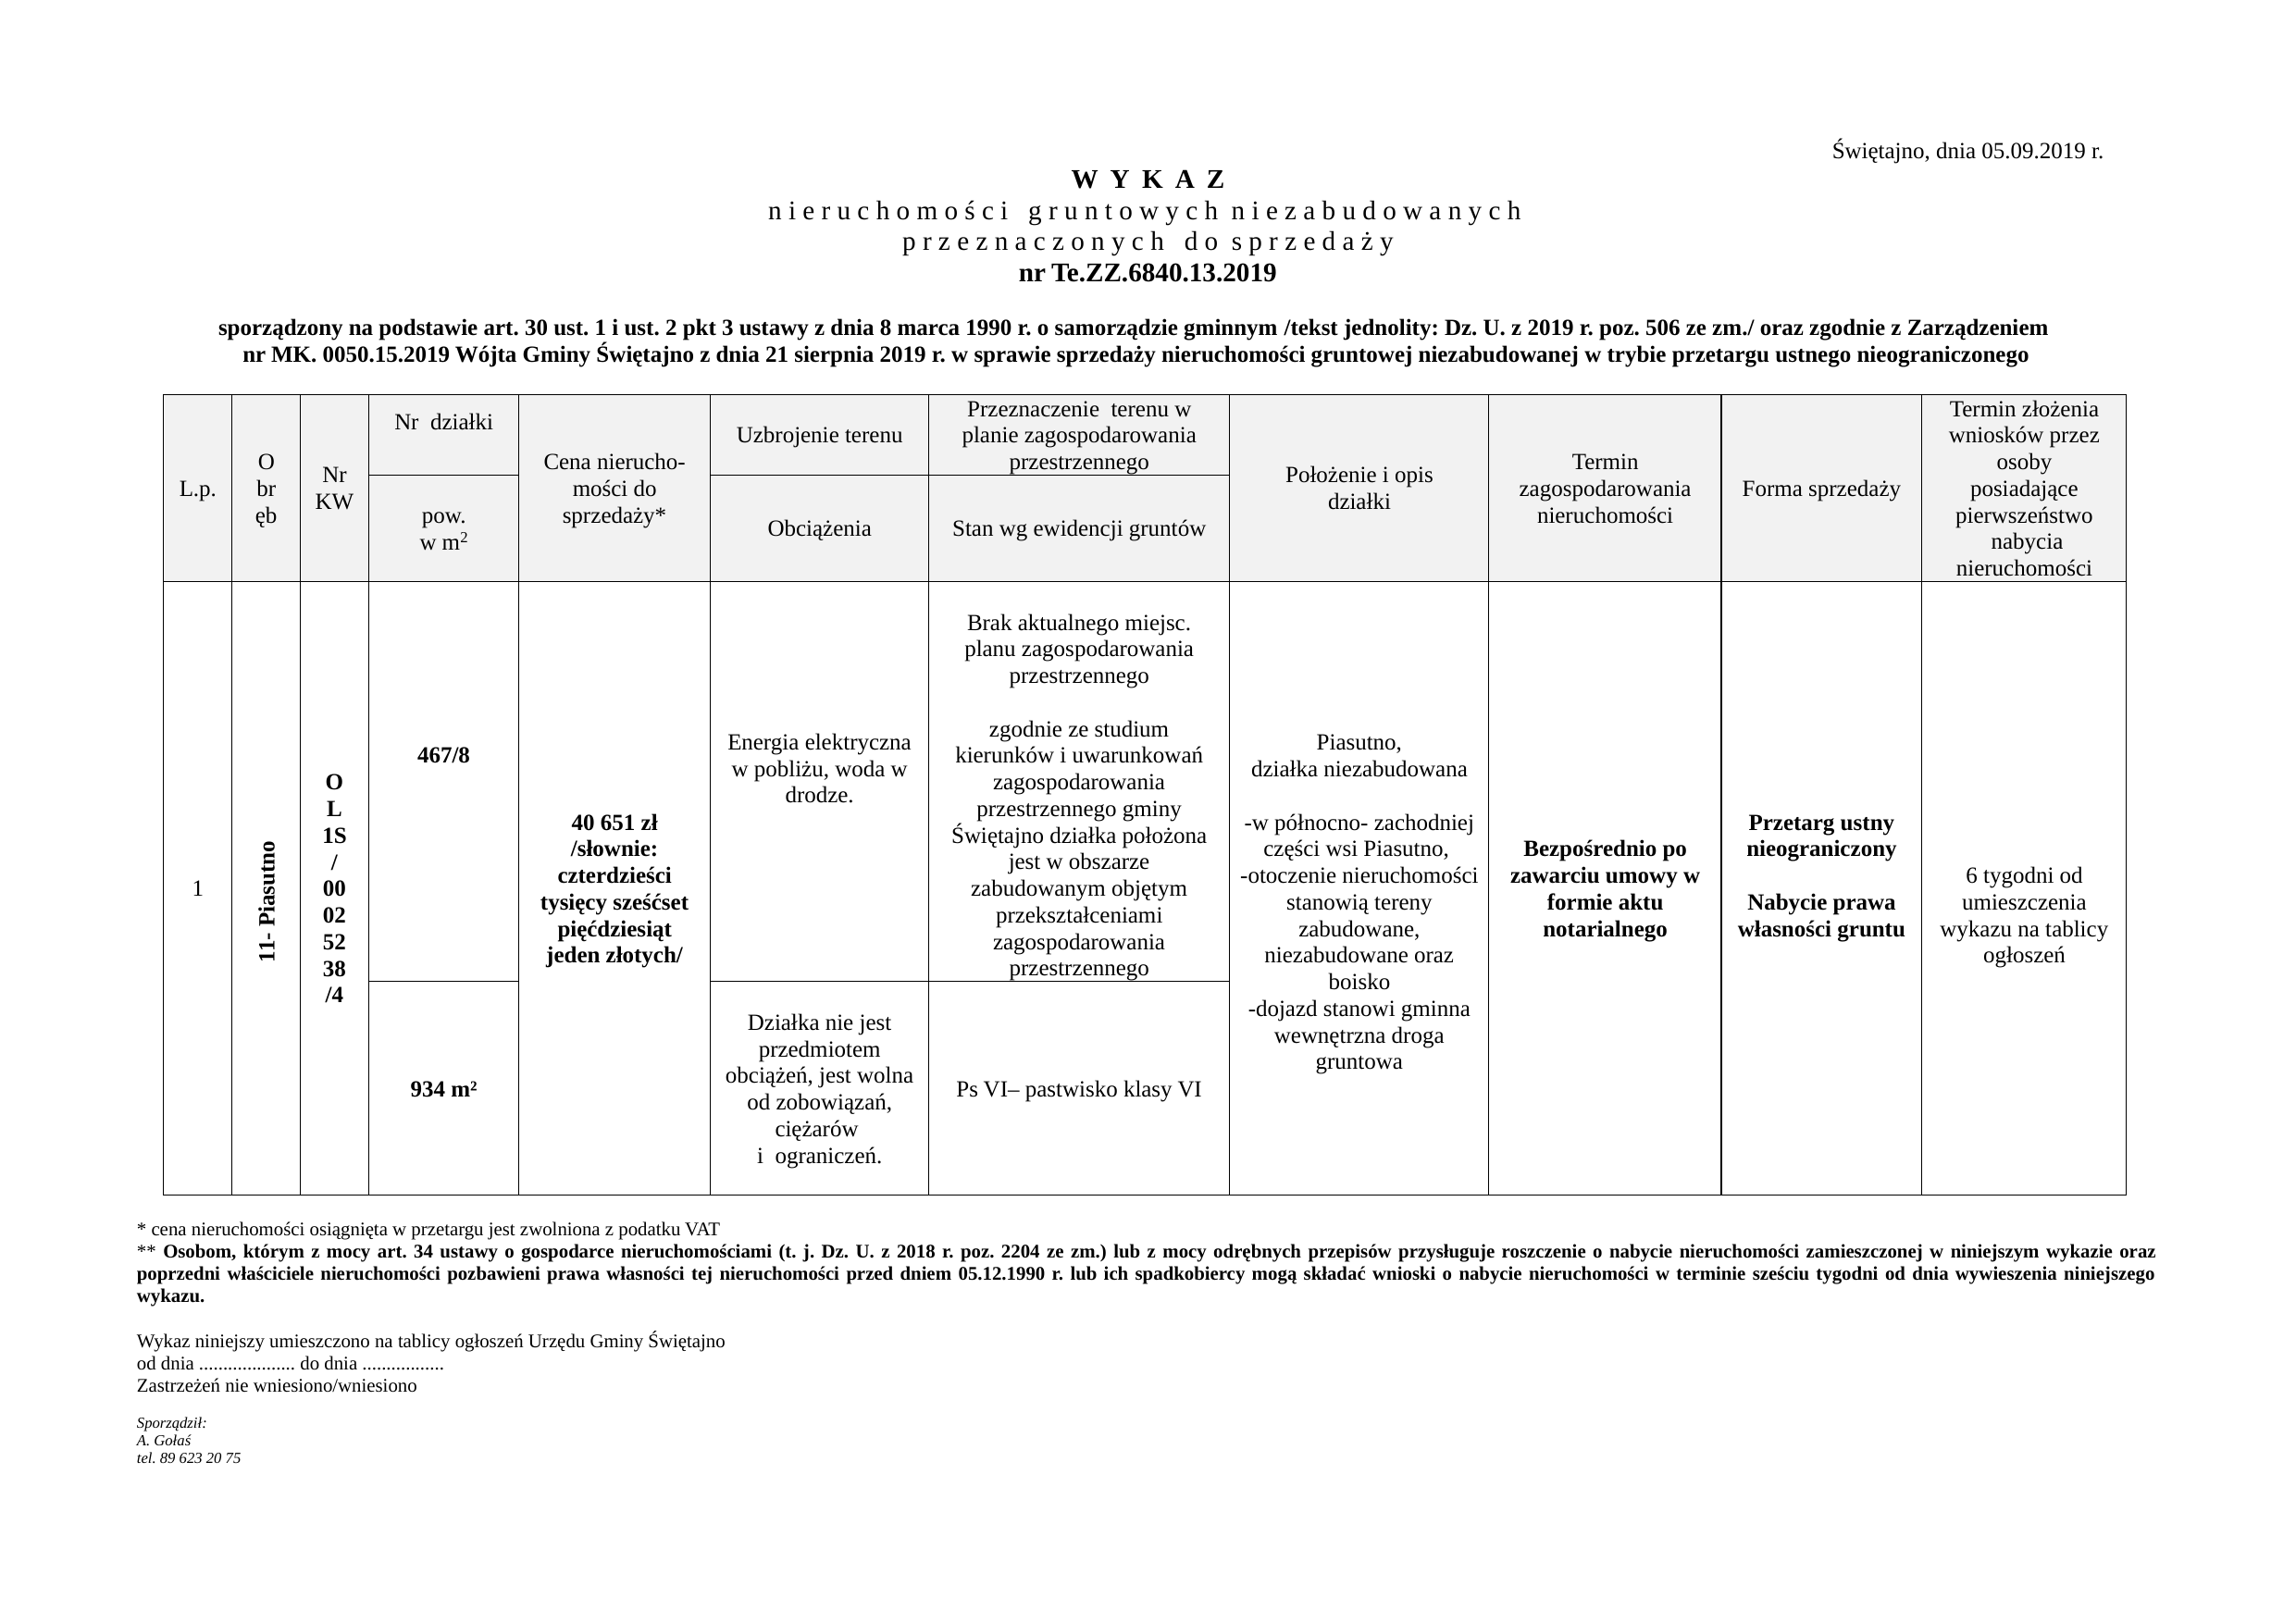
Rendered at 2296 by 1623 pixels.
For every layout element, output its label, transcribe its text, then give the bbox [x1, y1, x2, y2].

table_cell 934 m² [369, 982, 518, 1195]
text Wykaz niniejszy umieszczono na tablicy ogłoszeń Urzędu Gminy Świętajno [137, 1330, 2159, 1352]
text n i e r u c h o m o ś c i g r u n t o w y c h n i e z a b u d o w a n y c h p r z e z n a c z o n y c h d o s p r z e d a ż y [137, 194, 2159, 256]
text W Y K A Z [137, 163, 2159, 194]
table_header Termin złożenia wniosków przez osoby posiadające pierwszeństwo nabycia nieruchomości [1922, 395, 2126, 581]
table_cell 11- Piasutno [232, 582, 300, 1195]
table_cell 1 [164, 582, 231, 1195]
text tel. 89 623 20 75 [137, 1449, 2108, 1467]
text Zastrzeżeń nie wniesiono/wniesiono [137, 1374, 2159, 1396]
table_cell Ps VI– pastwisko klasy VI [929, 982, 1229, 1195]
table_cell OL1S/00025238/4 [301, 582, 368, 1195]
table_header Położenie i opis działki [1230, 395, 1488, 581]
table_cell Działka nie jest przedmiotem obciążeń, jest wolna od zobowiązań, ciężarów i ograniczeń. [711, 982, 928, 1195]
table_cell 467/8 [369, 582, 518, 981]
table_cell Brak aktualnego miejsc. planu zagospodarowania przestrzennego zgodnie ze studium kierunków i uwarunkowań zagospodarowania przestrzennego gminy Świętajno działka położona jest w obszarze zabudowanym objętym przekształceniami zagospodarowania przestrzennego [929, 582, 1229, 981]
table_cell Stan wg ewidencji gruntów [929, 476, 1229, 581]
table_cell pow. w m2 [369, 476, 518, 581]
table_cell Energia elektryczna w pobliżu, woda w drodze. [711, 582, 928, 981]
table_header Uzbrojenie terenu [711, 395, 928, 475]
text sporządzony na podstawie art. 30 ust. 1 i ust. 2 pkt 3 ustawy z dnia 8 marca 1990 r. o samorządzie gminnym /tekst jednolity: Dz. U. z 2019 r. poz. 506 ze zm./ oraz zgodnie z Zarządzeniem nr MK. 0050.15.2019 Wójta Gminy Świętajno z dnia 21 sierpnia 2019 r. w sprawie sprzedaży nieruchomości gruntowej niezabudowanej w trybie przetargu ustnego nieograniczonego [164, 314, 2108, 367]
table_header Cena nierucho- mości do sprzedaży* [519, 395, 710, 581]
text A. Gołaś [137, 1431, 2159, 1449]
table_header Przeznaczenie terenu w planie zagospodarowania przestrzennego [929, 395, 1229, 475]
text Sporządził: [137, 1414, 2159, 1431]
table_cell 40 651 zł /słownie: czterdzieści tysięcy sześćset pięćdziesiąt jeden złotych/ [519, 582, 710, 1195]
table_header Nr KW [301, 395, 368, 581]
text * cena nieruchomości osiągnięta w przetargu jest zwolniona z podatku VAT [137, 1218, 2159, 1240]
table_cell Bezpośrednio po zawarciu umowy w formie aktu notarialnego [1489, 582, 1720, 1195]
table_cell Przetarg ustny nieograniczony Nabycie prawa własności gruntu [1722, 582, 1921, 1195]
text Świętajno, dnia 05.09.2019 r. [137, 137, 2159, 163]
text od dnia .................... do dnia ................. [137, 1352, 2159, 1374]
table_cell 6 tygodni od umieszczenia wykazu na tablicy ogłoszeń [1922, 582, 2126, 1195]
table_header L.p. [164, 395, 231, 581]
text nr Te.ZZ.6840.13.2019 [137, 256, 2159, 288]
table_header Termin zagospodarowania nieruchomości [1489, 395, 1720, 581]
table_header Forma sprzedaży [1722, 395, 1921, 581]
text ** Osobom, którym z mocy art. 34 ustawy o gospodarce nieruchomościami (t. j. Dz. U. z 2018 r. poz. 2204 ze zm.) lub z mocy odrębnych przepisów przysługuje roszczenie o nabycie nieruchomości zamieszczonej w niniejszym wykazie oraz poprzedni właściciele nieruchomości pozbawieni prawa własności tej nieruchomości przed dniem 05.12.1990 r. lub ich spadkobiercy mogą składać wnioski o nabycie nieruchomości w terminie sześciu tygodni od dnia wywieszenia niniejszego wykazu. [137, 1240, 2159, 1307]
table_header Nr działki [369, 395, 518, 475]
table_header Obręb [232, 395, 300, 581]
table_cell Obciążenia [711, 476, 928, 581]
table_cell Piasutno, działka niezabudowana -w północno- zachodniej części wsi Piasutno, -otoczenie nieruchomości stanowią tereny zabudowane, niezabudowane oraz boisko -dojazd stanowi gminna wewnętrzna droga gruntowa [1230, 582, 1488, 1195]
